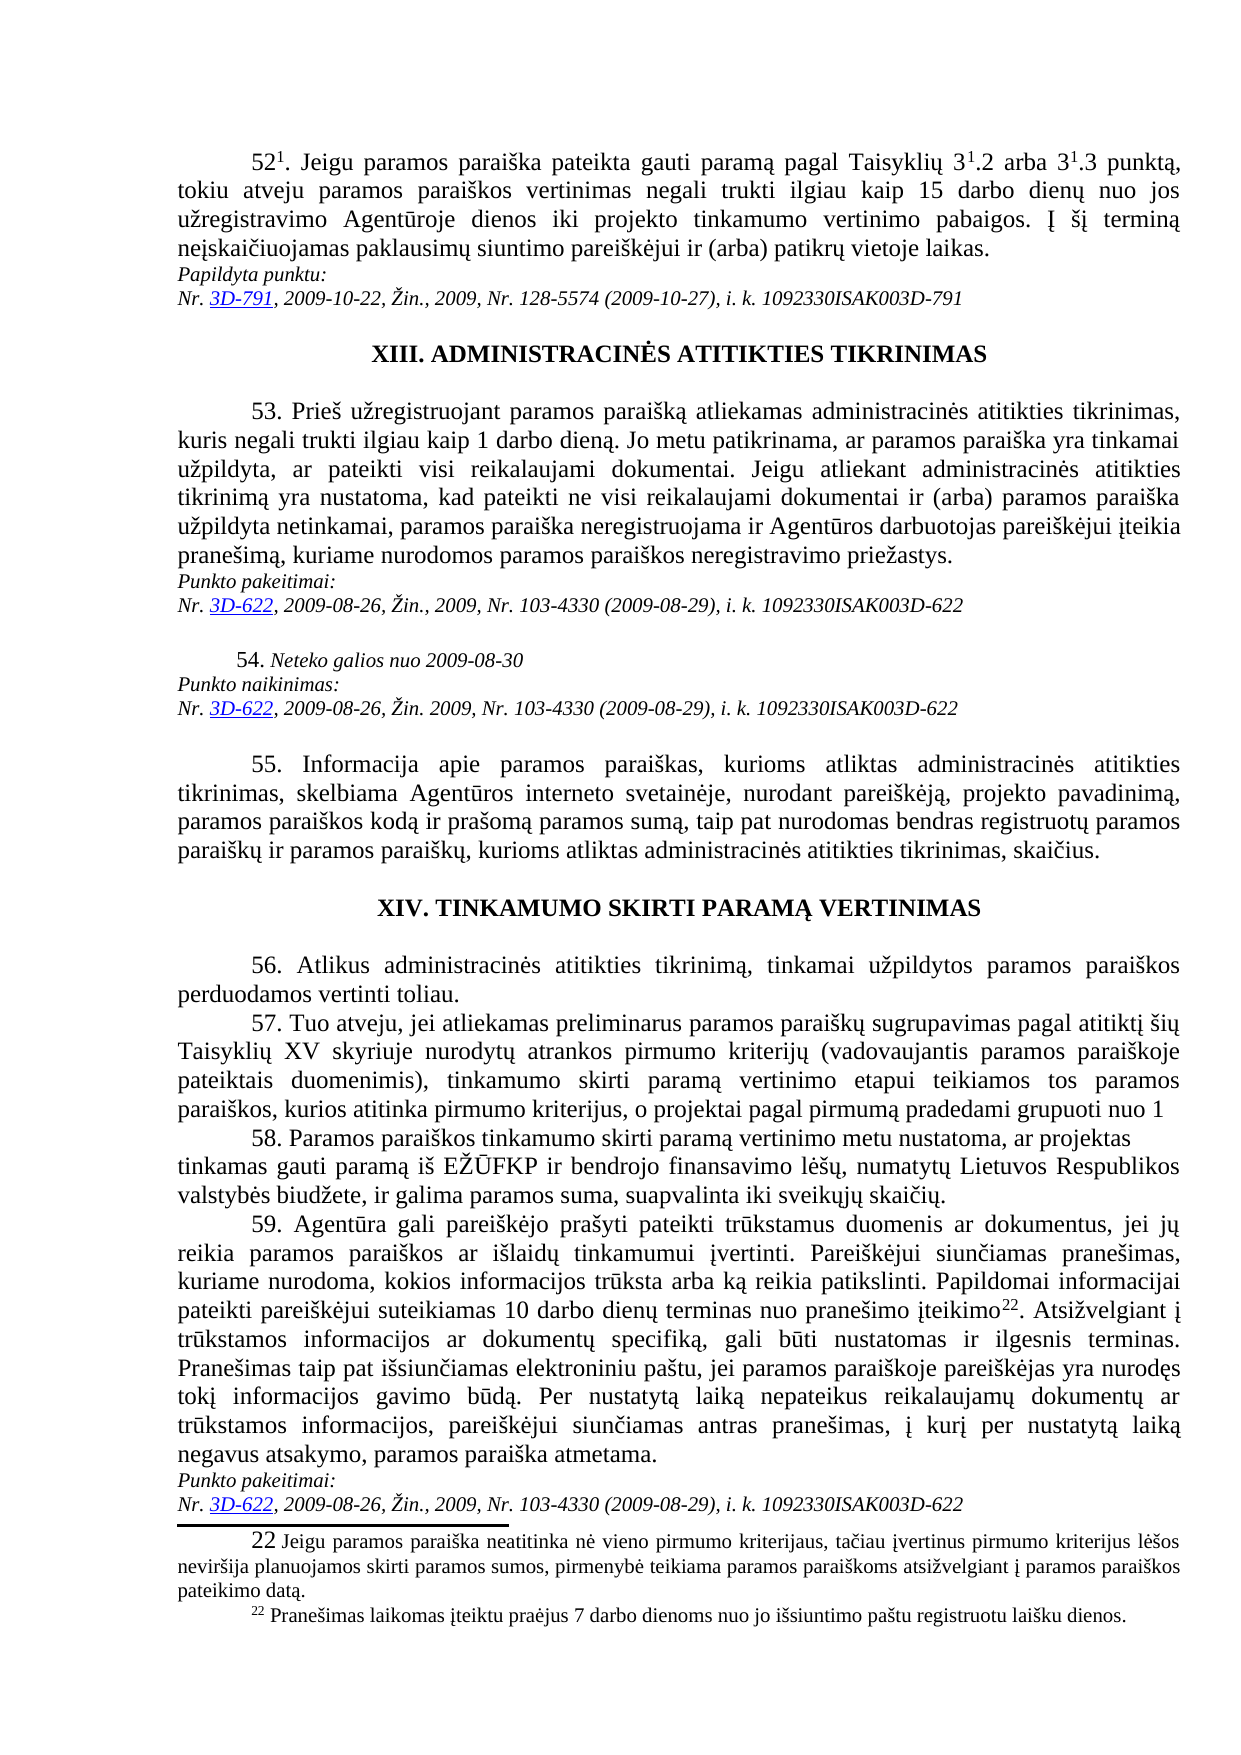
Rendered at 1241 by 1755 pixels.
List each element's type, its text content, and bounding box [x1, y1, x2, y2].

text tinkamas gauti paramą iš EŽŪFKP ir bendrojo finansavimo lėšų, numatytų Lietuvos Respublikos valstybės biudžete, ir galima paramos suma, suapvalinta iki sveikųjų skaičių. [177, 1151, 1181, 1209]
text XIII. ADMINISTRACINĖS ATITIKTIES TIKRINIMAS [177, 339, 1181, 367]
text Punkto pakeitimai: [177, 1468, 1181, 1492]
text 57. Tuo atveju, jei atliekamas preliminarus paramos paraiškų sugrupavimas pagal atitiktį šių Taisyklių XV skyriuje nurodytų atrankos pirmumo kriterijų (vadovaujantis paramos paraiškoje pateiktais duomenimis), tinkamumo skirti paramą vertinimo etapui teikiamos tos paramos paraiškos, kurios atitinka pirmumo kriterijus, o projektai pagal pirmumą pradedami grupuoti nuo 1 [177, 1008, 1181, 1123]
text XIV. TINKAMUMO SKIRTI PARAMĄ VERTINIMAS [177, 893, 1181, 921]
text 53. Prieš užregistruojant paramos paraišką atliekamas administracinės atitikties tikrinimas, kuris negali trukti ilgiau kaip 1 darbo dieną. Jo metu patikrinama, ar paramos paraiška yra tinkamai užpildyta, ar pateikti visi reikalaujami dokumentai. Jeigu atliekant administracinės atitikties tikrinimą yra nustatoma, kad pateikti ne visi reikalaujami dokumentai ir (arba) paramos paraiška užpildyta netinkamai, paramos paraiška neregistruojama ir Agentūros darbuotojas pareiškėjui įteikia pranešimą, kuriame nurodomos paramos paraiškos neregistravimo priežastys. [177, 396, 1181, 569]
text Nr. 3D-622, 2009-08-26, Žin. 2009, Nr. 103-4330 (2009-08-29), i. k. 1092330ISAK003D-622 [177, 696, 1181, 720]
text 54. Neteko galios nuo 2009-08-30 [177, 646, 1181, 672]
text 55. Informacija apie paramos paraiškas, kurioms atliktas administracinės atitikties tikrinimas, skelbiama Agentūros interneto svetainėje, nurodant pareiškėją, projekto pavadinimą, paramos paraiškos kodą ir prašomą paramos sumą, taip pat nurodomas bendras registruotų paramos paraiškų ir paramos paraiškų, kurioms atliktas administracinės atitikties tikrinimas, skaičius. [177, 749, 1181, 864]
text Nr. 3D-622, 2009-08-26, Žin., 2009, Nr. 103-4330 (2009-08-29), i. k. 1092330ISAK003D-622 [177, 1492, 1181, 1516]
text Nr. 3D-622, 2009-08-26, Žin., 2009, Nr. 103-4330 (2009-08-29), i. k. 1092330ISAK003D-622 [177, 593, 1181, 617]
text 59. Agentūra gali pareiškėjo prašyti pateikti trūkstamus duomenis ar dokumentus, jei jų reikia paramos paraiškos ar išlaidų tinkamumui įvertinti. Pareiškėjui siunčiamas pranešimas, kuriame nurodoma, kokios informacijos trūksta arba ką reikia patikslinti. Papildomai informacijai pateikti pareiškėjui suteikiamas 10 darbo dienų terminas nuo pranešimo įteikimo. Atsižvelgiant į trūkstamos informacijos ar dokumentų specifiką, gali būti nustatomas ir ilgesnis terminas. Pranešimas taip pat išsiunčiamas elektroniniu paštu, jei paramos paraiškoje pareiškėjas yra nurodęs tokį informacijos gavimo būdą. Per nustatytą laiką nepateikus reikalaujamų dokumentų ar trūkstamos informacijos, pareiškėjui siunčiamas antras pranešimas, į kurį per nustatytą laiką negavus atsakymo, paramos paraiška atmetama. [177, 1209, 1181, 1468]
text 56. Atlikus administracinės atitikties tikrinimą, tinkamai užpildytos paramos paraiškos perduodamos vertinti toliau. [177, 950, 1181, 1008]
text Punkto pakeitimai: [177, 569, 1181, 593]
text 22 Pranešimas laikomas įteiktu praėjus 7 darbo dienoms nuo jo išsiuntimo paštu registruotu laišku dienos. [177, 1602, 1181, 1627]
text Punkto naikinimas: [177, 672, 1181, 696]
text Jeigu paramos paraiška neatitinka nė vieno pirmumo kriterijaus, tačiau įvertinus pirmumo kriterijus lėšos neviršija planuojamos skirti paramos sumos, pirmenybė teikiama paramos paraiškoms atsižvelgiant į paramos paraiškos pateikimo datą. [177, 1526, 1181, 1602]
text 521. Jeigu paramos paraiška pateikta gauti paramą pagal Taisyklių 31.2 arba 31.3 punktą, tokiu atveju paramos paraiškos vertinimas negali trukti ilgiau kaip 15 darbo dienų nuo jos užregistravimo Agentūroje dienos iki projekto tinkamumo vertinimo pabaigos. Į šį terminą neįskaičiuojamas paklausimų siuntimo pareiškėjui ir (arba) patikrų vietoje laikas. [177, 147, 1181, 262]
text 58. Paramos paraiškos tinkamumo skirti paramą vertinimo metu nustatoma, ar projektas [177, 1123, 1181, 1151]
text Papildyta punktu: [177, 262, 1181, 286]
text Nr. 3D-791, 2009-10-22, Žin., 2009, Nr. 128-5574 (2009-10-27), i. k. 1092330ISAK003D-791 [177, 286, 1181, 310]
